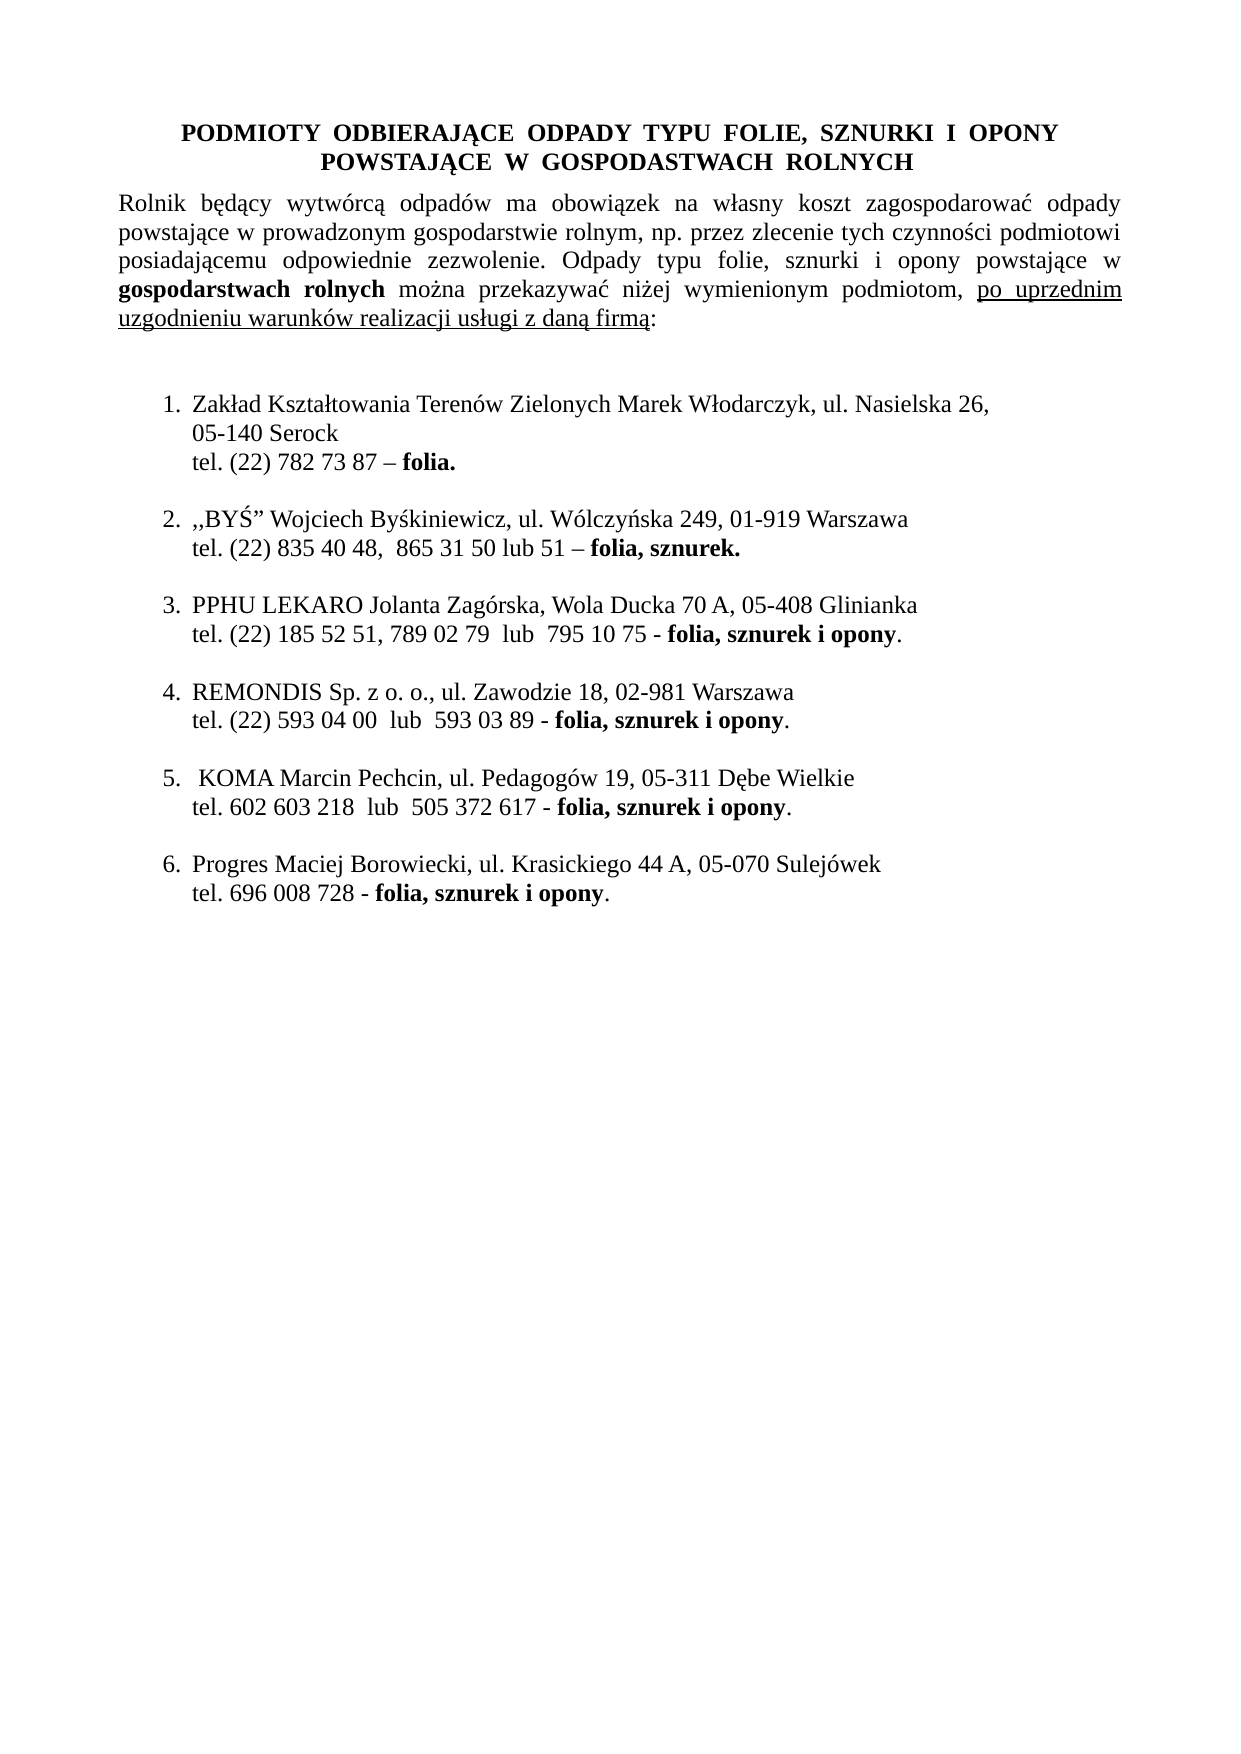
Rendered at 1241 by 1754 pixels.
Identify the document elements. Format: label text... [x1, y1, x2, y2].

list tel. (22) 782 73 87 – folia. [162, 447, 1122, 476]
text Rolnik będący wytwórcą odpadów ma obowiązek na własny koszt zagospodarować odpady powstające w prowadzonym gospodarstwie rolnym, np. przez zlecenie tych czynności podmiotowi posiadającemu odpowiednie zezwolenie. Odpady typu folie, sznurki i opony powstające w gospodarstwach rolnych można przekazywać niżej wymienionym podmiotom, po uprzednim uzgodnieniu warunków realizacji usługi z daną firmą: [118, 188, 1122, 332]
list KOMA Marcin Pechcin, ul. Pedagogów 19, 05-311 Dębe Wielkie [162, 763, 1122, 792]
list tel. 696 008 728 - folia, sznurek i opony. [162, 878, 1122, 907]
list tel. 602 603 218 lub 505 372 617 - folia, sznurek i opony. [162, 792, 1122, 821]
list Progres Maciej Borowiecki, ul. Krasickiego 44 A, 05-070 Sulejówek [162, 849, 1122, 878]
list Zakład Kształtowania Terenów Zielonych Marek Włodarczyk, ul. Nasielska 26, [162, 389, 1122, 418]
list tel. (22) 593 04 00 lub 593 03 89 - folia, sznurek i opony. [162, 706, 1122, 734]
list REMONDIS Sp. z o. o., ul. Zawodzie 18, 02-981 Warszawa [162, 677, 1122, 706]
list 05-140 Serock [162, 418, 1122, 447]
text PODMIOTY ODBIERAJĄCE ODPADY TYPU FOLIE, SZNURKI I OPONY POWSTAJĄCE W GOSPODASTWACH ROLNYCH [118, 118, 1122, 176]
list tel. (22) 835 40 48, 865 31 50 lub 51 – folia, sznurek. [162, 533, 1122, 562]
list PPHU LEKARO Jolanta Zagórska, Wola Ducka 70 A, 05-408 Glinianka [162, 591, 1122, 619]
list ,,BYŚ” Wojciech Byśkiniewicz, ul. Wólczyńska 249, 01-919 Warszawa [162, 504, 1122, 533]
list tel. (22) 185 52 51, 789 02 79 lub 795 10 75 - folia, sznurek i opony. [162, 619, 1122, 648]
